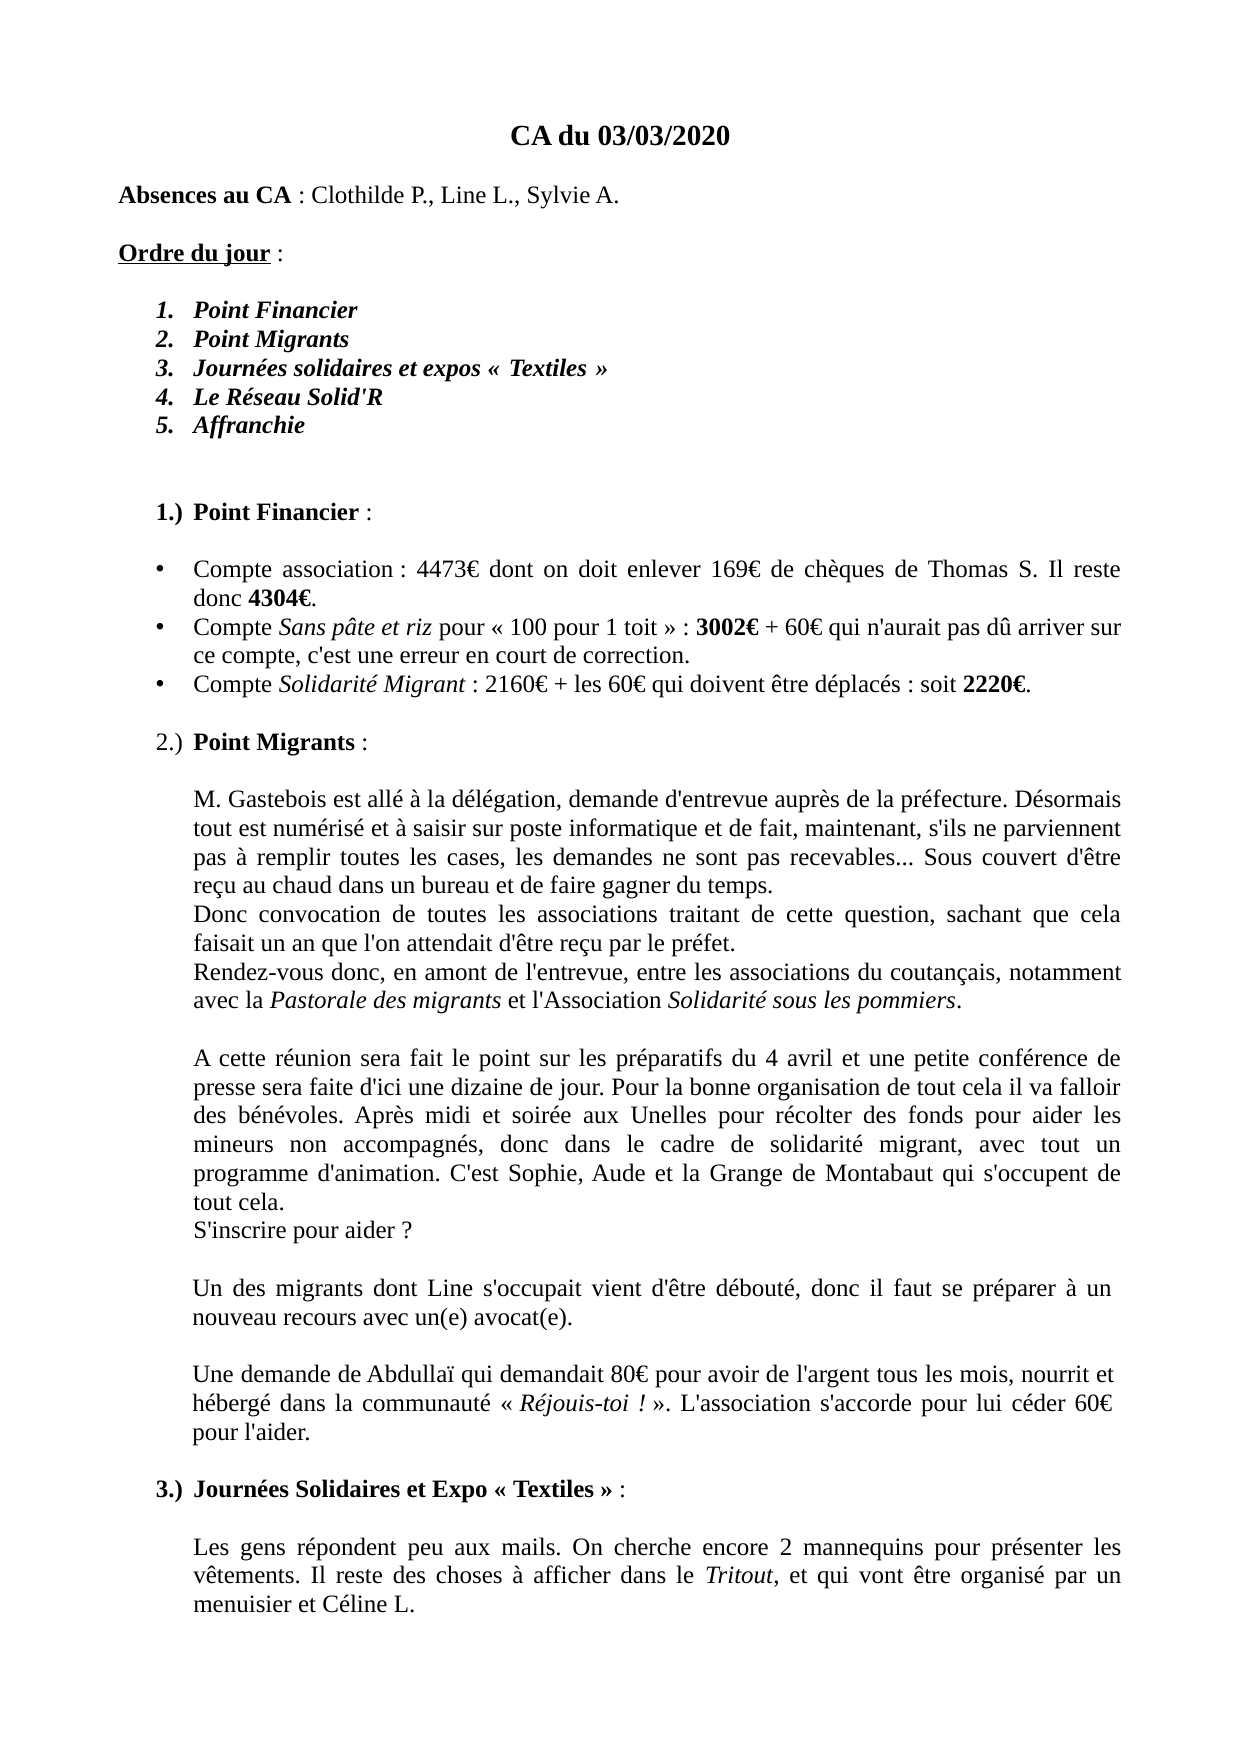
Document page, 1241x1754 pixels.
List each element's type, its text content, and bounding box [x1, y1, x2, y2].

list Point Financier : [156, 497, 1122, 525]
text Ordre du jour : [118, 238, 1122, 267]
text CA du 03/03/2020 [118, 118, 1122, 152]
text Une demande de Abdullaï qui demandait 80€ pour avoir de l'argent tous les mois, nourrit et hébergé dans la communauté « Réjouis-toi ! ». L'association s'accorde pour lui céder 60€ pour l'aider. [118, 1359, 1122, 1445]
text Absences au CA : Clothilde P., Line L., Sylvie A. [118, 180, 1122, 209]
list Journées Solidaires et Expo « Textiles » : [156, 1474, 1122, 1503]
list Compte Sans pâte et riz pour « 100 pour 1 toit » : 3002€ + 60€ qui n'aurait pas dû arriver sur ce compte, c'est une erreur en court de correction. [156, 612, 1122, 669]
list Donc convocation de toutes les associations traitant de cette question, sachant que cela faisait un an que l'on attendait d'être reçu par le préfet. [156, 899, 1122, 957]
list Point Migrants [156, 324, 1122, 353]
list M. Gastebois est allé à la délégation, demande d'entrevue auprès de la préfecture. Désormais tout est numérisé et à saisir sur poste informatique et de fait, maintenant, s'ils ne parviennent pas à remplir toutes les cases, les demandes ne sont pas recevables... Sous couvert d'être reçu au chaud dans un bureau et de faire gagner du temps. [156, 784, 1122, 899]
list S'inscrire pour aider ? [156, 1215, 1122, 1244]
text Un des migrants dont Line s'occupait vient d'être débouté, donc il faut se préparer à un nouveau recours avec un(e) avocat(e). [118, 1273, 1122, 1330]
list Compte Solidarité Migrant : 2160€ + les 60€ qui doivent être déplacés : soit 2220€. [156, 669, 1122, 698]
list Rendez-vous donc, en amont de l'entrevue, entre les associations du coutançais, notamment avec la Pastorale des migrants et l'Association Solidarité sous les pommiers. [156, 957, 1122, 1014]
list Point Financier [156, 295, 1122, 324]
list Les gens répondent peu aux mails. On cherche encore 2 mannequins pour présenter les vêtements. Il reste des choses à afficher dans le Tritout, et qui vont être organisé par un menuisier et Céline L. [156, 1532, 1122, 1618]
list Point Migrants : [156, 727, 1122, 755]
list Compte association : 4473€ dont on doit enlever 169€ de chèques de Thomas S. Il reste donc 4304€. [156, 554, 1122, 612]
list Journées solidaires et expos « Textiles » [156, 353, 1122, 382]
list Le Réseau Solid'R [156, 382, 1122, 410]
list Affranchie [156, 410, 1122, 439]
list A cette réunion sera fait le point sur les préparatifs du 4 avril et une petite conférence de presse sera faite d'ici une dizaine de jour. Pour la bonne organisation de tout cela il va falloir des bénévoles. Après midi et soirée aux Unelles pour récolter des fonds pour aider les mineurs non accompagnés, donc dans le cadre de solidarité migrant, avec tout un programme d'animation. C'est Sophie, Aude et la Grange de Montabaut qui s'occupent de tout cela. [156, 1043, 1122, 1215]
